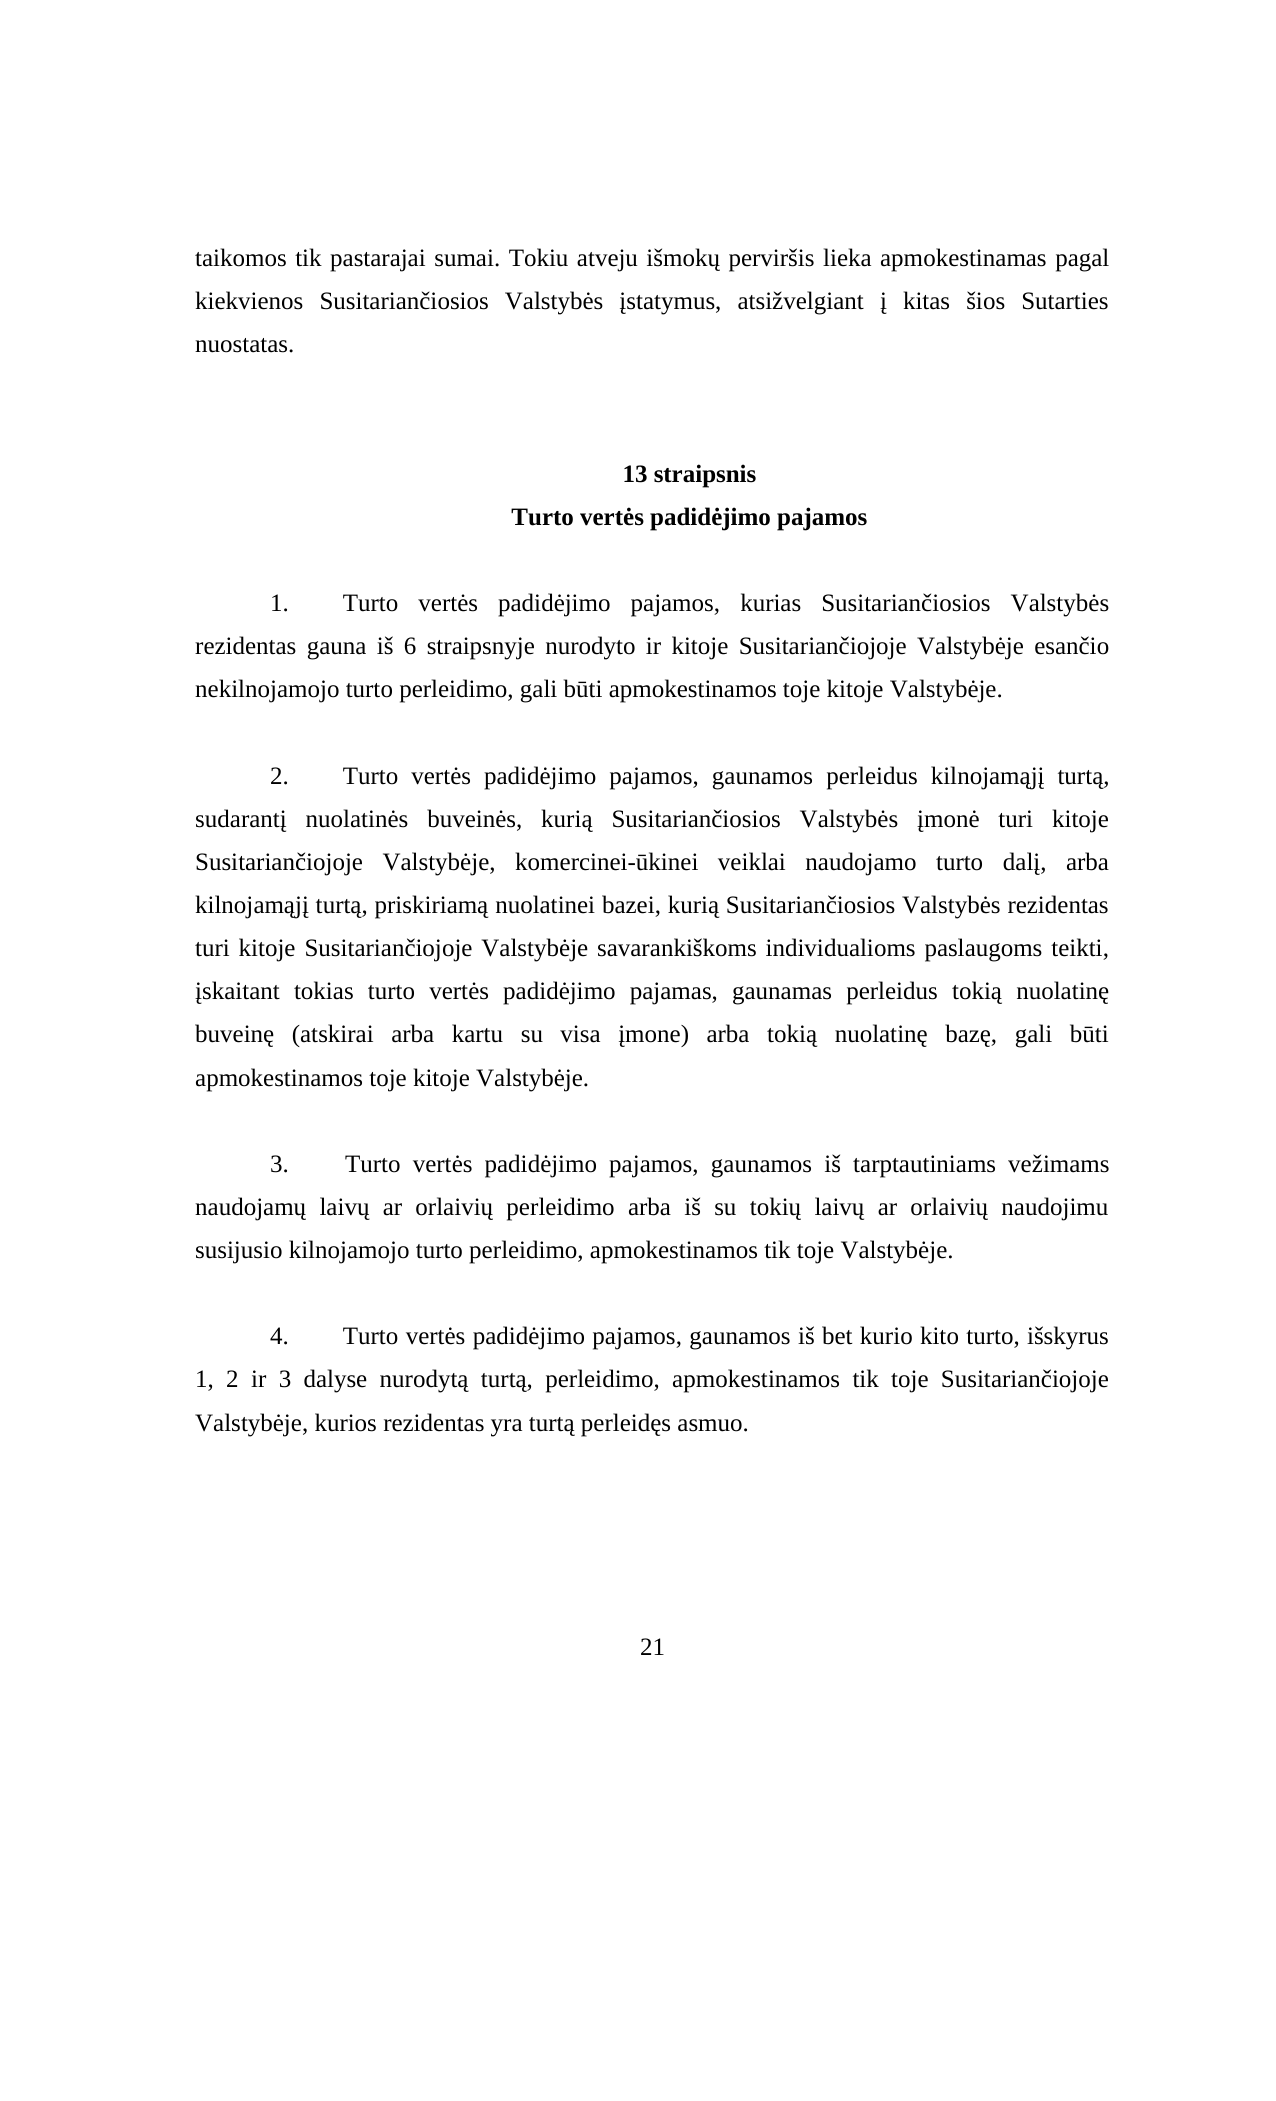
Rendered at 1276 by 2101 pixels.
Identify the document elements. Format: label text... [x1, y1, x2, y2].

text 4. Turto vertės padidėjimo pajamos, gaunamos iš bet kurio kito turto, išskyrus 1, 2 ir 3 dalyse nurodytą turtą, perleidimo, apmokestinamos tik toje Susitariančiojoje Valstybėje, kurios rezidentas yra turtą perleidęs asmuo. [195, 1321, 1110, 1436]
text 3. Turto vertės padidėjimo pajamos, gaunamos iš tarptautiniams vežimams naudojamų laivų ar orlaivių perleidimo arba iš su tokių laivų ar orlaivių naudojimu susijusio kilnojamojo turto perleidimo, apmokestinamos tik toje Valstybėje. [195, 1149, 1110, 1264]
text Turto vertės padidėjimo pajamos [195, 502, 1110, 531]
text 1. Turto vertės padidėjimo pajamos, kurias Susitariančiosios Valstybės rezidentas gauna iš 6 straipsnyje nurodyto ir kitoje Susitariančiojoje Valstybėje esančio nekilnojamojo turto perleidimo, gali būti apmokestinamos toje kitoje Valstybėje. [195, 588, 1110, 703]
text 13 straipsnis [195, 459, 1110, 488]
text taikomos tik pastarajai sumai. Tokiu atveju išmokų perviršis lieka apmokestinamas pagal kiekvienos Susitariančiosios Valstybės įstatymus, atsižvelgiant į kitas šios Sutarties nuostatas. [195, 243, 1110, 358]
text 2. Turto vertės padidėjimo pajamos, gaunamos perleidus kilnojamąjį turtą, sudarantį nuolatinės buveinės, kurią Susitariančiosios Valstybės įmonė turi kitoje Susitariančiojoje Valstybėje, komercinei-ūkinei veiklai naudojamo turto dalį, arba kilnojamąjį turtą, priskiriamą nuolatinei bazei, kurią Susitariančiosios Valstybės rezidentas turi kitoje Susitariančiojoje Valstybėje savarankiškoms individualioms paslaugoms teikti, įskaitant tokias turto vertės padidėjimo pajamas, gaunamas perleidus tokią nuolatinę buveinę (atskirai arba kartu su visa įmone) arba tokią nuolatinę bazę, gali būti apmokestinamos toje kitoje Valstybėje. [195, 761, 1110, 1091]
